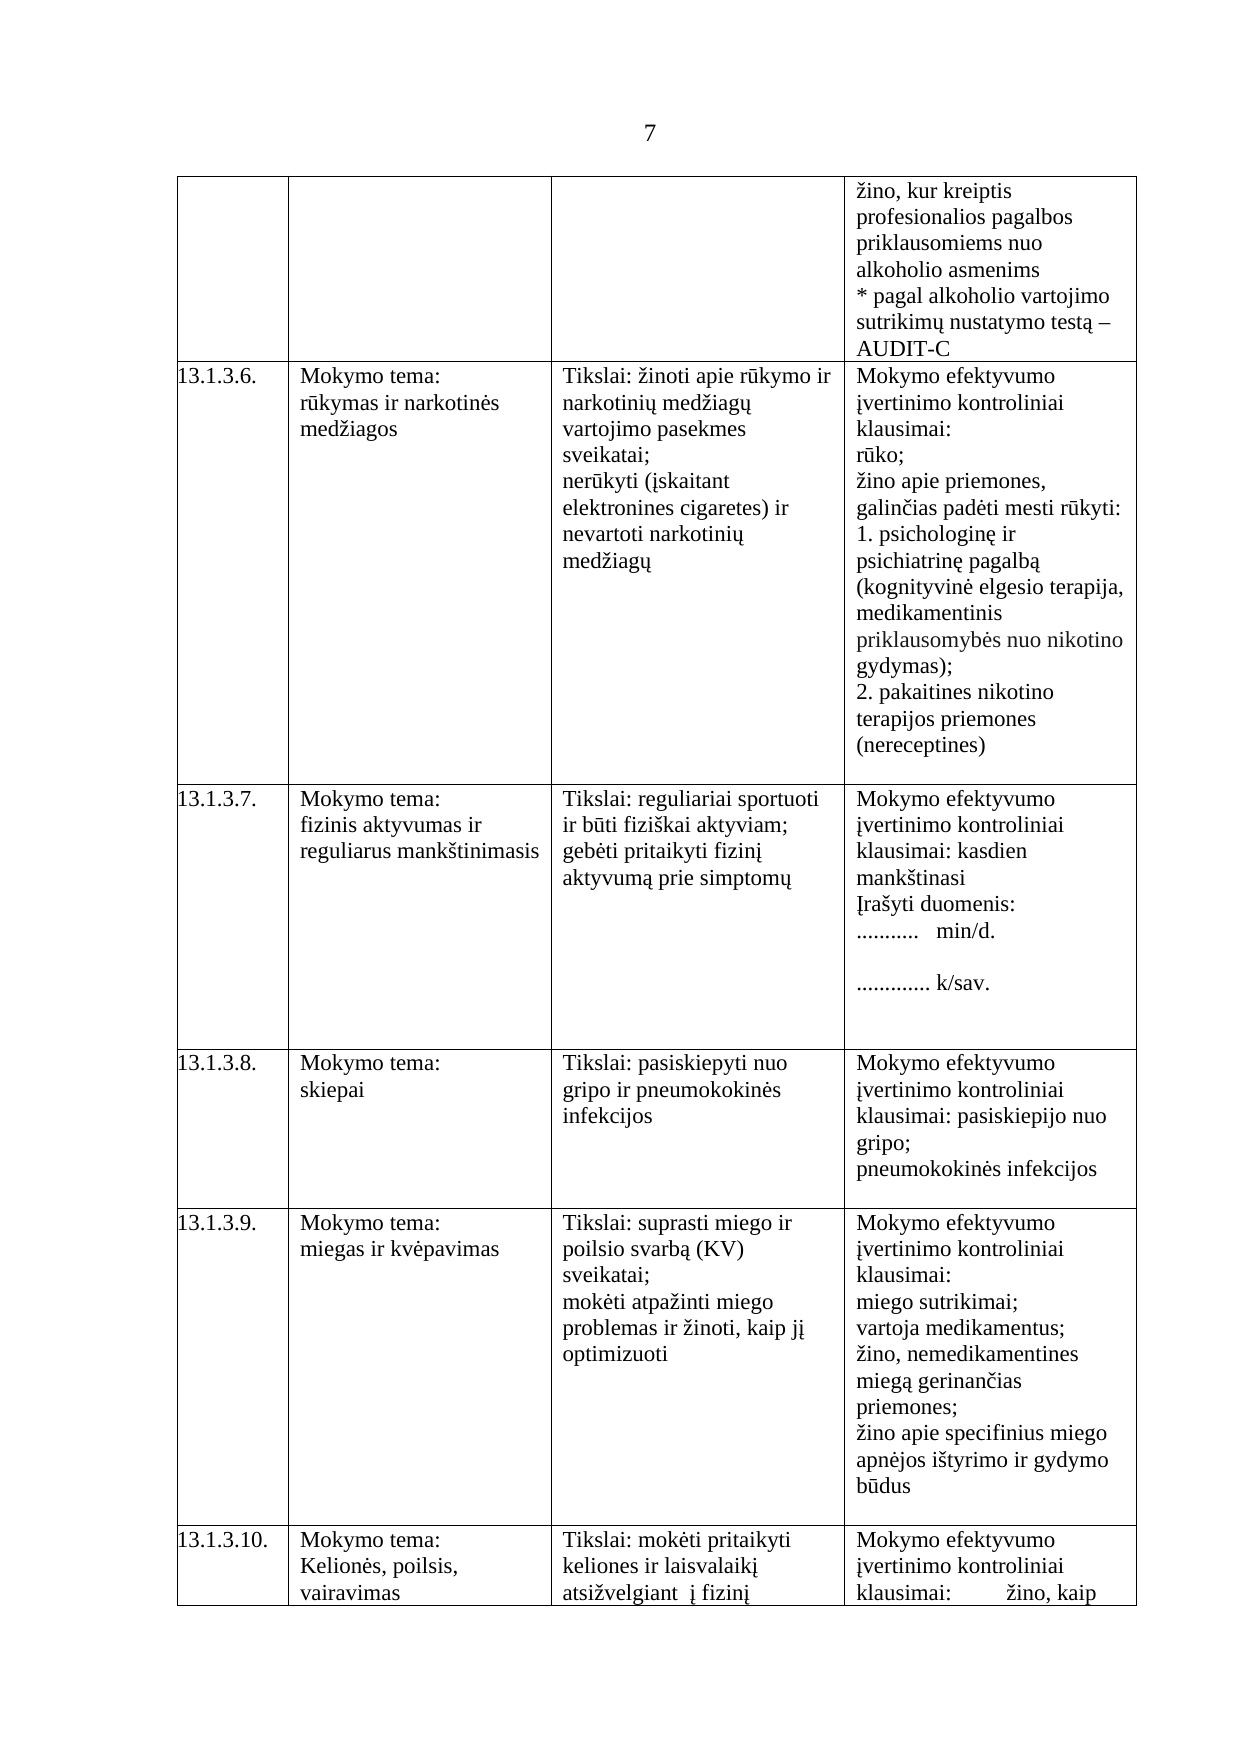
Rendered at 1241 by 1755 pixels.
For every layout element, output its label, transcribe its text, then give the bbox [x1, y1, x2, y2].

table_cell [289, 177, 551, 361]
table_cell Mokymo efektyvumo įvertinimo kontroliniai klausimai: rūko; žino apie priemones, galinčias padėti mesti rūkyti: 1. psichologinę ir psichiatrinę pagalbą (kognityvinė elgesio terapija, medikamentinis priklausomybės nuo nikotino gydymas); 2. pakaitines nikotino terapijos priemones (nereceptines) [845, 362, 1136, 784]
table_cell Mokymo tema: Kelionės, poilsis, vairavimas [289, 1526, 551, 1605]
table_cell 13.1.3.10. [178, 1526, 288, 1605]
table_cell Mokymo tema: miegas ir kvėpavimas [289, 1209, 551, 1525]
table_cell Tikslai: žinoti apie rūkymo ir narkotinių medžiagų vartojimo pasekmes sveikatai; nerūkyti (įskaitant elektronines cigaretes) ir nevartoti narkotinių medžiagų [552, 362, 844, 784]
table_cell Mokymo tema: fizinis aktyvumas ir reguliarus mankštinimasis [289, 785, 551, 1048]
table_cell Mokymo efektyvumo įvertinimo kontroliniai klausimai: kasdien mankštinasi Įrašyti duomenis: ........... min/d. ............. k/sav. [845, 785, 1136, 1048]
table_cell Tikslai: pasiskiepyti nuo gripo ir pneumokokinės infekcijos [552, 1050, 844, 1208]
table_cell žino, kur kreiptis profesionalios pagalbos priklausomiems nuo alkoholio asmenims * pagal alkoholio vartojimo sutrikimų nustatymo testą – AUDIT-C [845, 177, 1136, 361]
table_cell [178, 177, 288, 361]
table_cell Mokymo efektyvumo įvertinimo kontroliniai klausimai: pasiskiepijo nuo gripo; pneumokokinės infekcijos [845, 1050, 1136, 1208]
table_cell Mokymo efektyvumo įvertinimo kontroliniai klausimai: žino, kaip [845, 1526, 1136, 1605]
table_cell Tikslai: mokėti pritaikyti keliones ir laisvalaikį atsižvelgiant į fizinį [552, 1526, 844, 1605]
table_cell Tikslai: reguliariai sportuoti ir būti fiziškai aktyviam; gebėti pritaikyti fizinį aktyvumą prie simptomų [552, 785, 844, 1048]
table_cell Mokymo efektyvumo įvertinimo kontroliniai klausimai: miego sutrikimai; vartoja medikamentus; žino, nemedikamentines miegą gerinančias priemones; žino apie specifinius miego apnėjos ištyrimo ir gydymo būdus [845, 1209, 1136, 1525]
table_cell Mokymo tema: rūkymas ir narkotinės medžiagos [289, 362, 551, 784]
table_cell Tikslai: suprasti miego ir poilsio svarbą (KV) sveikatai; mokėti atpažinti miego problemas ir žinoti, kaip jį optimizuoti [552, 1209, 844, 1525]
table_cell Mokymo tema: skiepai [289, 1050, 551, 1208]
table_cell 13.1.3.9. [178, 1209, 288, 1525]
table_cell 13.1.3.6. [178, 362, 288, 784]
table_cell 13.1.3.7. [178, 785, 288, 1048]
table_cell 13.1.3.8. [178, 1050, 288, 1208]
table_cell [552, 177, 844, 361]
